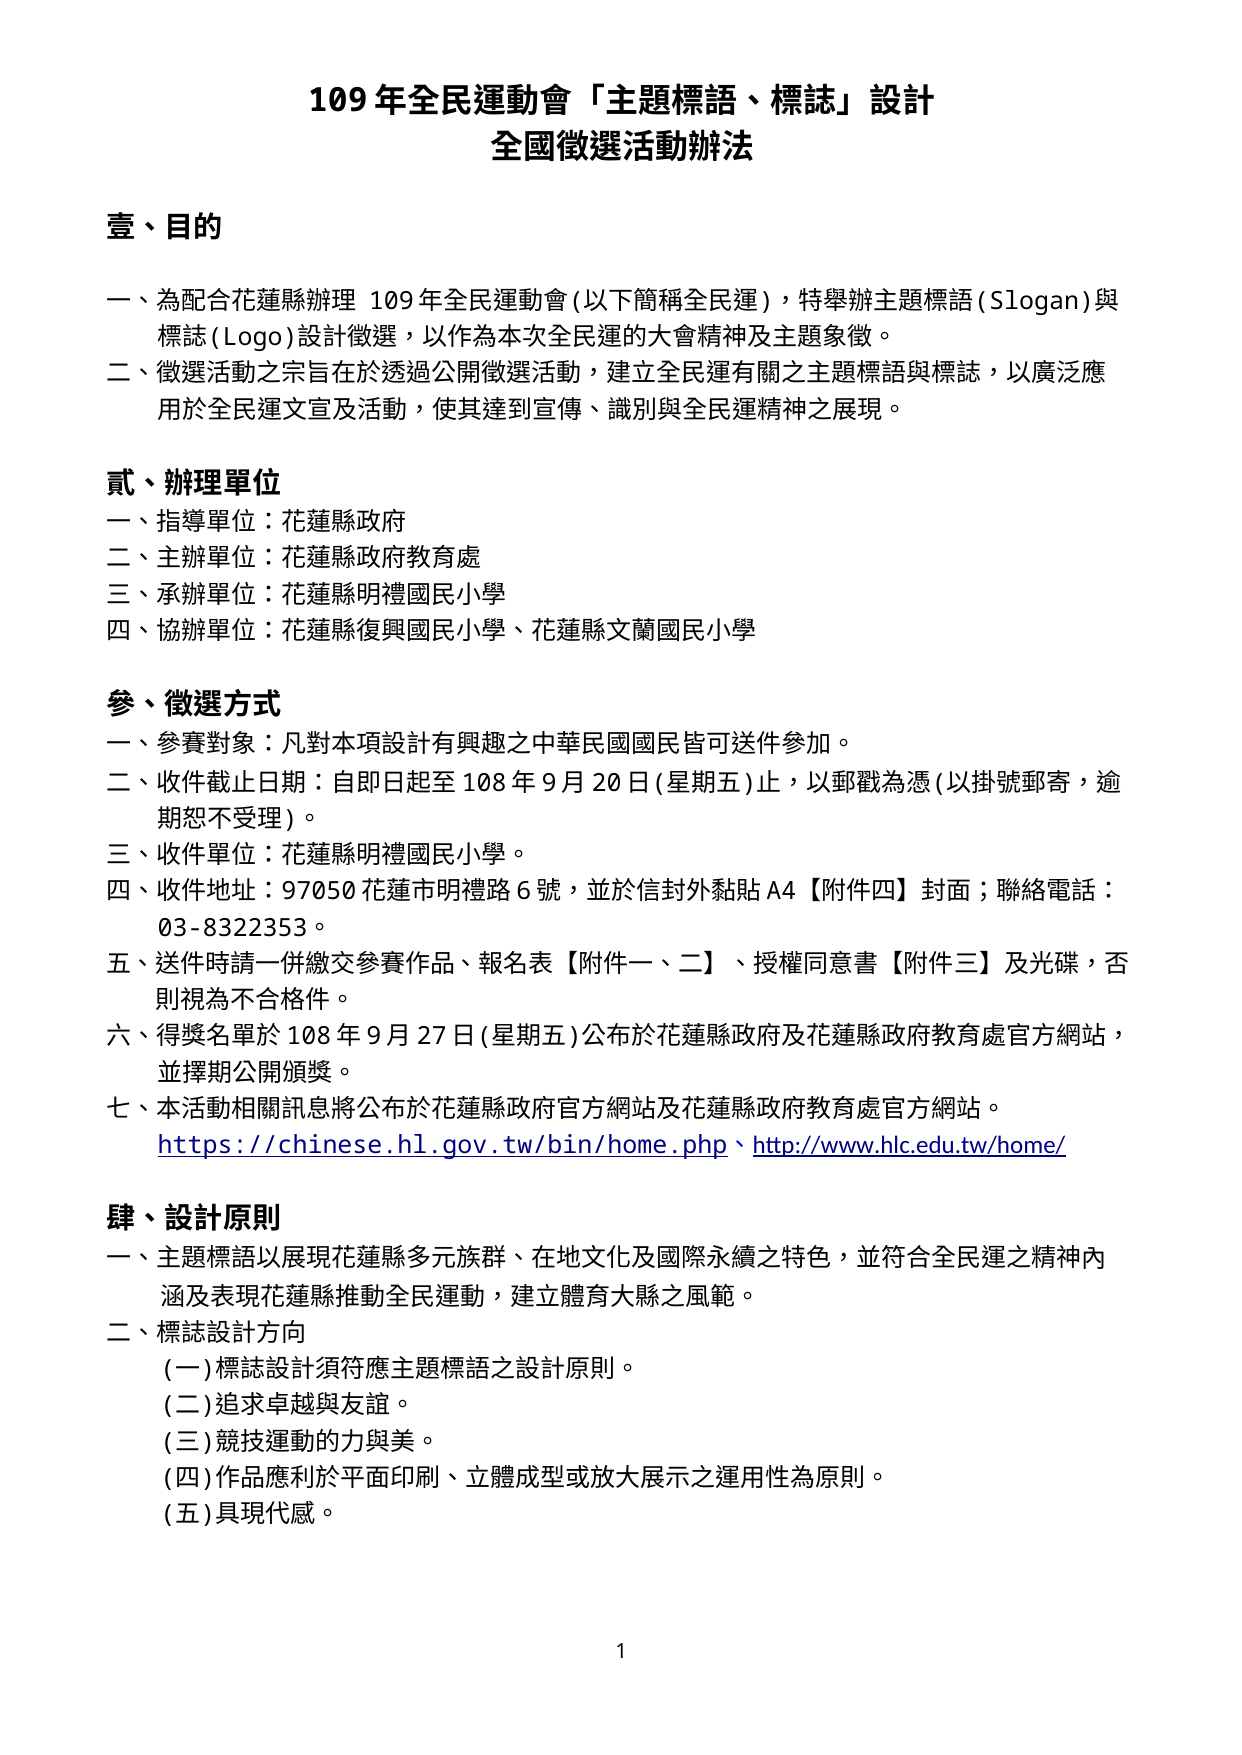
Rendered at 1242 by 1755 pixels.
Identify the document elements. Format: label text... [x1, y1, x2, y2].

text 五、送件時請一併繳交參賽作品、報名表【附件一、二】、授權同意書【附件三】及光碟，否則視為不合格件。 [106, 943, 1137, 1016]
text 貳、辦理單位 [106, 459, 1127, 502]
text 二、徵選活動之宗旨在於透過公開徵選活動，建立全民運有關之主題標語與標誌，以廣泛應用於全民運文宣及活動，使其達到宣傳、識別與全民運精神之展現。 [106, 353, 1127, 425]
text (一)標誌設計須符應主題標語之設計原則。 [160, 1349, 677, 1385]
text (三)競技運動的力與美。 [160, 1421, 677, 1457]
text 三、收件單位：花蓮縣明禮國民小學。 [106, 834, 1137, 871]
text 壹、目的 [106, 202, 1137, 246]
text 二、主辦單位：花蓮縣政府教育處 [106, 538, 852, 574]
text 七、本活動相關訊息將公布於花蓮縣政府官方網站及花蓮縣政府教育處官方網站。https://chinese.hl.gov.tw/bin/home.php、http://www.hlc.edu.tw/home/ [106, 1088, 1127, 1161]
text 一、參賽對象：凡對本項設計有興趣之中華民國國民皆可送件參加。 [106, 723, 902, 759]
text (二)追求卓越與友誼。 [160, 1385, 677, 1421]
text 四、協辦單位：花蓮縣復興國民小學、花蓮縣文蘭國民小學 [106, 610, 852, 647]
text 六、得獎名單於108年9月27日(星期五)公布於花蓮縣政府及花蓮縣政府教育處官方網站，並擇期公開頒獎。 [106, 1016, 1127, 1088]
text (四)作品應利於平面印刷、立體成型或放大展示之運用性為原則。 [160, 1457, 1137, 1494]
text 二、收件截止日期：自即日起至108年9月20日(星期五)止，以郵戳為憑(以掛號郵寄，逾期恕不受理)。 [106, 759, 1137, 834]
text 參、徵選方式 [106, 681, 902, 723]
text 四、收件地址：97050花蓮市明禮路6號，並於信封外黏貼A4【附件四】封面；聯絡電話：03-8322353。 [106, 871, 1137, 943]
text 一、為配合花蓮縣辦理 109年全民運動會(以下簡稱全民運)，特舉辦主題標語(Slogan)與標誌(Logo)設計徵選，以作為本次全民運的大會精神及主題象徵。 [106, 280, 1137, 353]
text 二、標誌設計方向 [106, 1312, 677, 1349]
text 三、承辦單位：花蓮縣明禮國民小學 [106, 574, 852, 610]
text (五)具現代感。 [160, 1494, 1137, 1530]
text 109年全民運動會「主題標語、標誌」設計 [307, 75, 936, 118]
text 一、主題標語以展現花蓮縣多元族群、在地文化及國際永續之特色，並符合全民運之精神內涵及表現花蓮縣推動全民運動，建立體育大縣之風範。 [106, 1237, 1127, 1312]
text 一、指導單位：花蓮縣政府 [106, 502, 852, 538]
text 全國徵選活動辦法 [482, 120, 761, 168]
text 肆、設計原則 [106, 1195, 1127, 1237]
